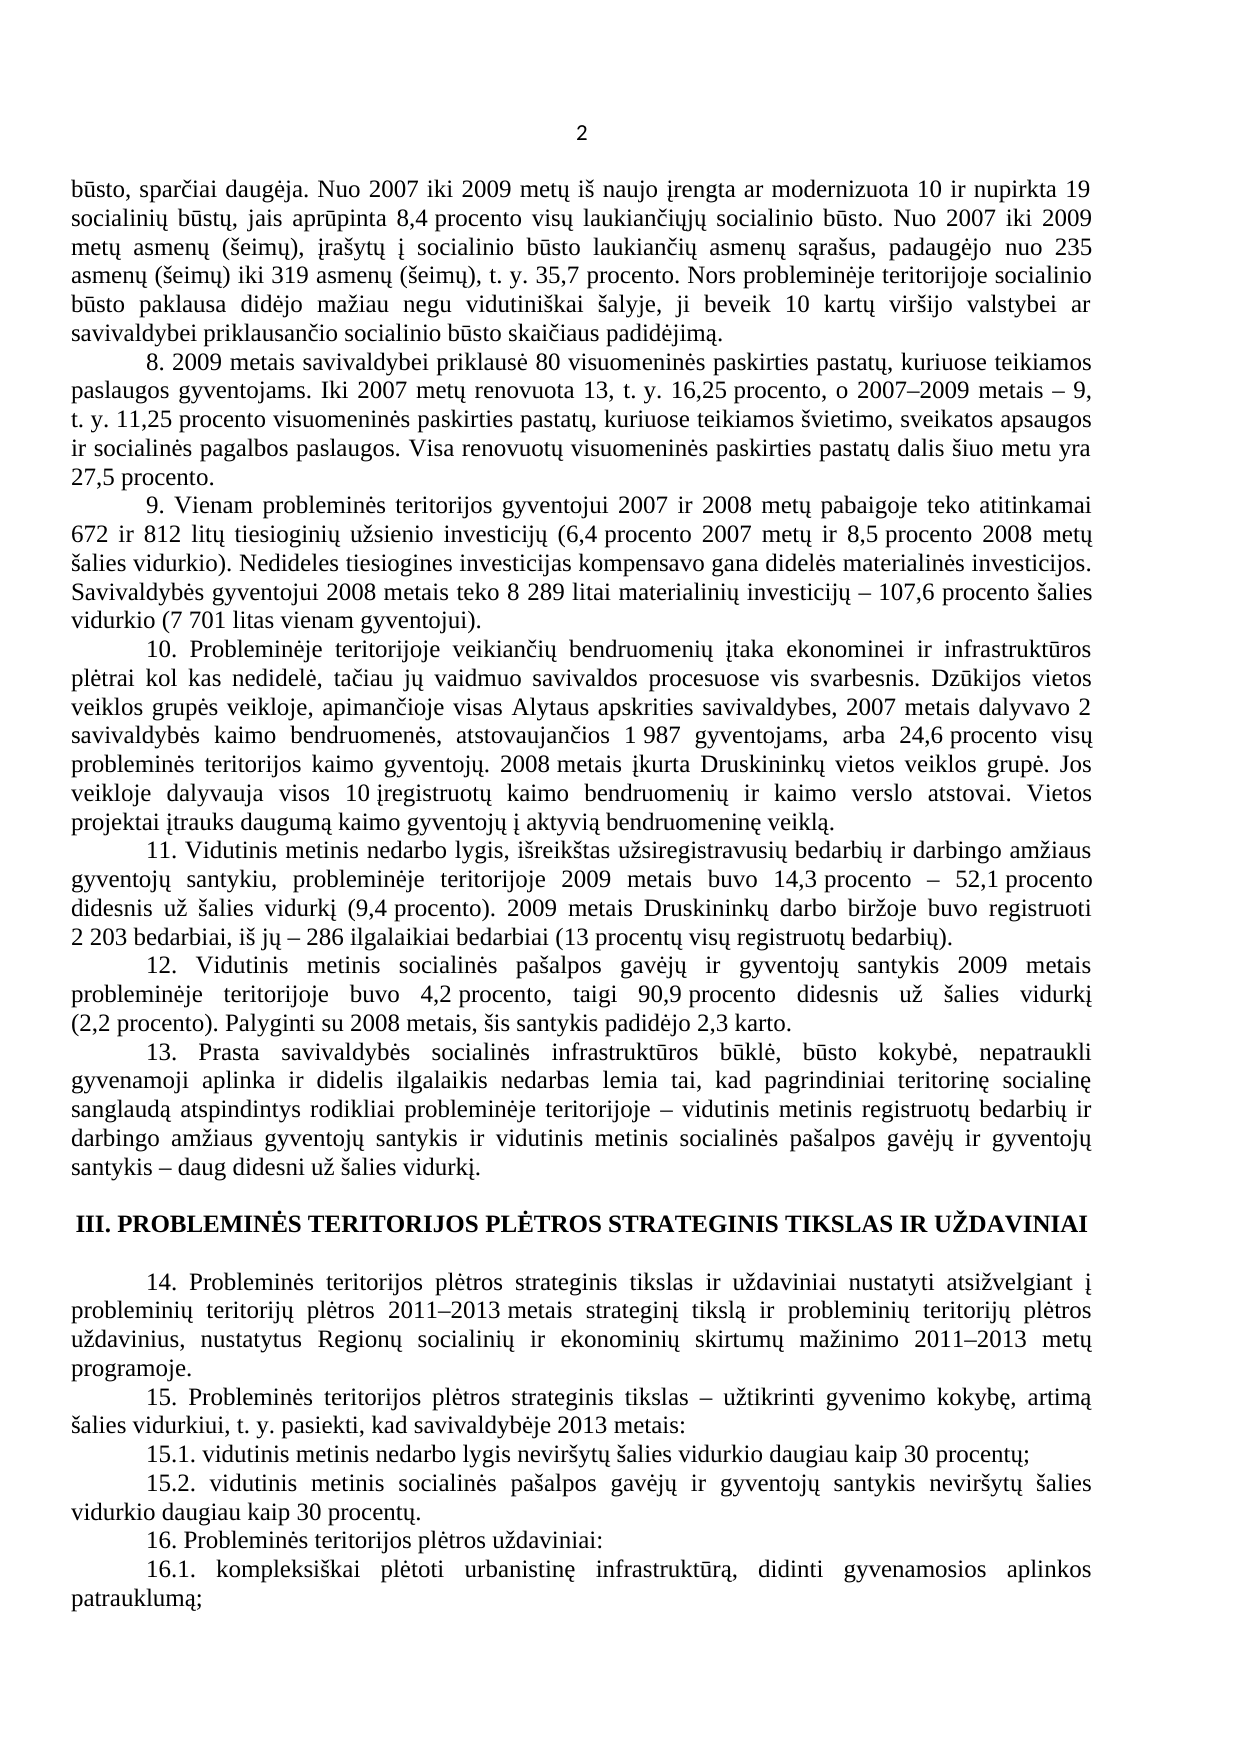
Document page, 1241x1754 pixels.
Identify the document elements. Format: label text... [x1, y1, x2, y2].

text 15. Probleminės teritorijos plėtros strateginis tikslas – užtikrinti gyvenimo kokybę, artimą šalies vidurkiui, t. y. pasiekti, kad savivaldybėje 2013 metais: [71, 1382, 1092, 1439]
text 8. 2009 metais savivaldybei priklausė 80 visuomeninės paskirties pastatų, kuriuose teikiamos paslaugos gyventojams. Iki 2007 metų renovuota 13, t. y. 16,25 procento, o 2007–2009 metais – 9, t. y. 11,25 procento visuomeninės paskirties pastatų, kuriuose teikiamos švietimo, sveikatos apsaugos ir socialinės pagalbos paslaugos. Visa renovuotų visuomeninės paskirties pastatų dalis šiuo metu yra 27,5 procento. [71, 347, 1092, 490]
text 10. Probleminėje teritorijoje veikiančių bendruomenių įtaka ekonominei ir infrastruktūros plėtrai kol kas nedidelė, tačiau jų vaidmuo savivaldos procesuose vis svarbesnis. Dzūkijos vietos veiklos grupės veikloje, apimančioje visas Alytaus apskrities savivaldybes, 2007 metais dalyvavo 2 savivaldybės kaimo bendruomenės, atstovaujančios 1 987 gyventojams, arba 24,6 procento visų probleminės teritorijos kaimo gyventojų. 2008 metais įkurta Druskininkų vietos veiklos grupė. Jos veikloje dalyvauja visos 10 įregistruotų kaimo bendruomenių ir kaimo verslo atstovai. Vietos projektai įtrauks daugumą kaimo gyventojų į aktyvią bendruomeninę veiklą. [71, 634, 1092, 835]
text 12. Vidutinis metinis socialinės pašalpos gavėjų ir gyventojų santykis 2009 metais probleminėje teritorijoje buvo 4,2 procento, taigi 90,9 procento didesnis už šalies vidurkį (2,2 procento). Palyginti su 2008 metais, šis santykis padidėjo 2,3 karto. [71, 950, 1092, 1037]
text 15.1. vidutinis metinis nedarbo lygis neviršytų šalies vidurkio daugiau kaip 30 procentų; [71, 1439, 1092, 1468]
text 16. Probleminės teritorijos plėtros uždaviniai: [71, 1525, 1092, 1554]
text 16.1. kompleksiškai plėtoti urbanistinę infrastruktūrą, didinti gyvenamosios aplinkos patrauklumą; [71, 1554, 1092, 1612]
text būsto, sparčiai daugėja. Nuo 2007 iki 2009 metų iš naujo įrengta ar modernizuota 10 ir nupirkta 19 socialinių būstų, jais aprūpinta 8,4 procento visų laukiančiųjų socialinio būsto. Nuo 2007 iki 2009 metų asmenų (šeimų), įrašytų į socialinio būsto laukiančių asmenų sąrašus, padaugėjo nuo 235 asmenų (šeimų) iki 319 asmenų (šeimų), t. y. 35,7 procento. Nors probleminėje teritorijoje socialinio būsto paklausa didėjo mažiau negu vidutiniškai šalyje, ji beveik 10 kartų viršijo valstybei ar savivaldybei priklausančio socialinio būsto skaičiaus padidėjimą. [71, 174, 1092, 347]
text III. PROBLEMINĖS TERITORIJOS PLĖTROS strateginis TIKSLAS IR UŽDAVINIAI [71, 1209, 1092, 1238]
text 13. Prasta savivaldybės socialinės infrastruktūros būklė, būsto kokybė, nepatraukli gyvenamoji aplinka ir didelis ilgalaikis nedarbas lemia tai, kad pagrindiniai teritorinę socialinę sanglaudą atspindintys rodikliai probleminėje teritorijoje – vidutinis metinis registruotų bedarbių ir darbingo amžiaus gyventojų santykis ir vidutinis metinis socialinės pašalpos gavėjų ir gyventojų santykis – daug didesni už šalies vidurkį. [71, 1037, 1092, 1180]
text 11. Vidutinis metinis nedarbo lygis, išreikštas užsiregistravusių bedarbių ir darbingo amžiaus gyventojų santykiu, probleminėje teritorijoje 2009 metais buvo 14,3 procento – 52,1 procento didesnis už šalies vidurkį (9,4 procento). 2009 metais Druskininkų darbo biržoje buvo registruoti 2 203 bedarbiai, iš jų – 286 ilgalaikiai bedarbiai (13 procentų visų registruotų bedarbių). [71, 835, 1092, 950]
text 9. Vienam probleminės teritorijos gyventojui 2007 ir 2008 metų pabaigoje teko atitinkamai 672 ir 812 litų tiesioginių užsienio investicijų (6,4 procento 2007 metų ir 8,5 procento 2008 metų šalies vidurkio). Nedideles tiesiogines investicijas kompensavo gana didelės materialinės investicijos. Savivaldybės gyventojui 2008 metais teko 8 289 litai materialinių investicijų – 107,6 procento šalies vidurkio (7 701 litas vienam gyventojui). [71, 490, 1092, 634]
text 15.2. vidutinis metinis socialinės pašalpos gavėjų ir gyventojų santykis neviršytų šalies vidurkio daugiau kaip 30 procentų. [71, 1468, 1092, 1525]
text 14. Probleminės teritorijos plėtros strateginis tikslas ir uždaviniai nustatyti atsižvelgiant į probleminių teritorijų plėtros 2011–2013 metais strateginį tikslą ir probleminių teritorijų plėtros uždavinius, nustatytus Regionų socialinių ir ekonominių skirtumų mažinimo 2011–2013 metų programoje. [71, 1267, 1092, 1382]
